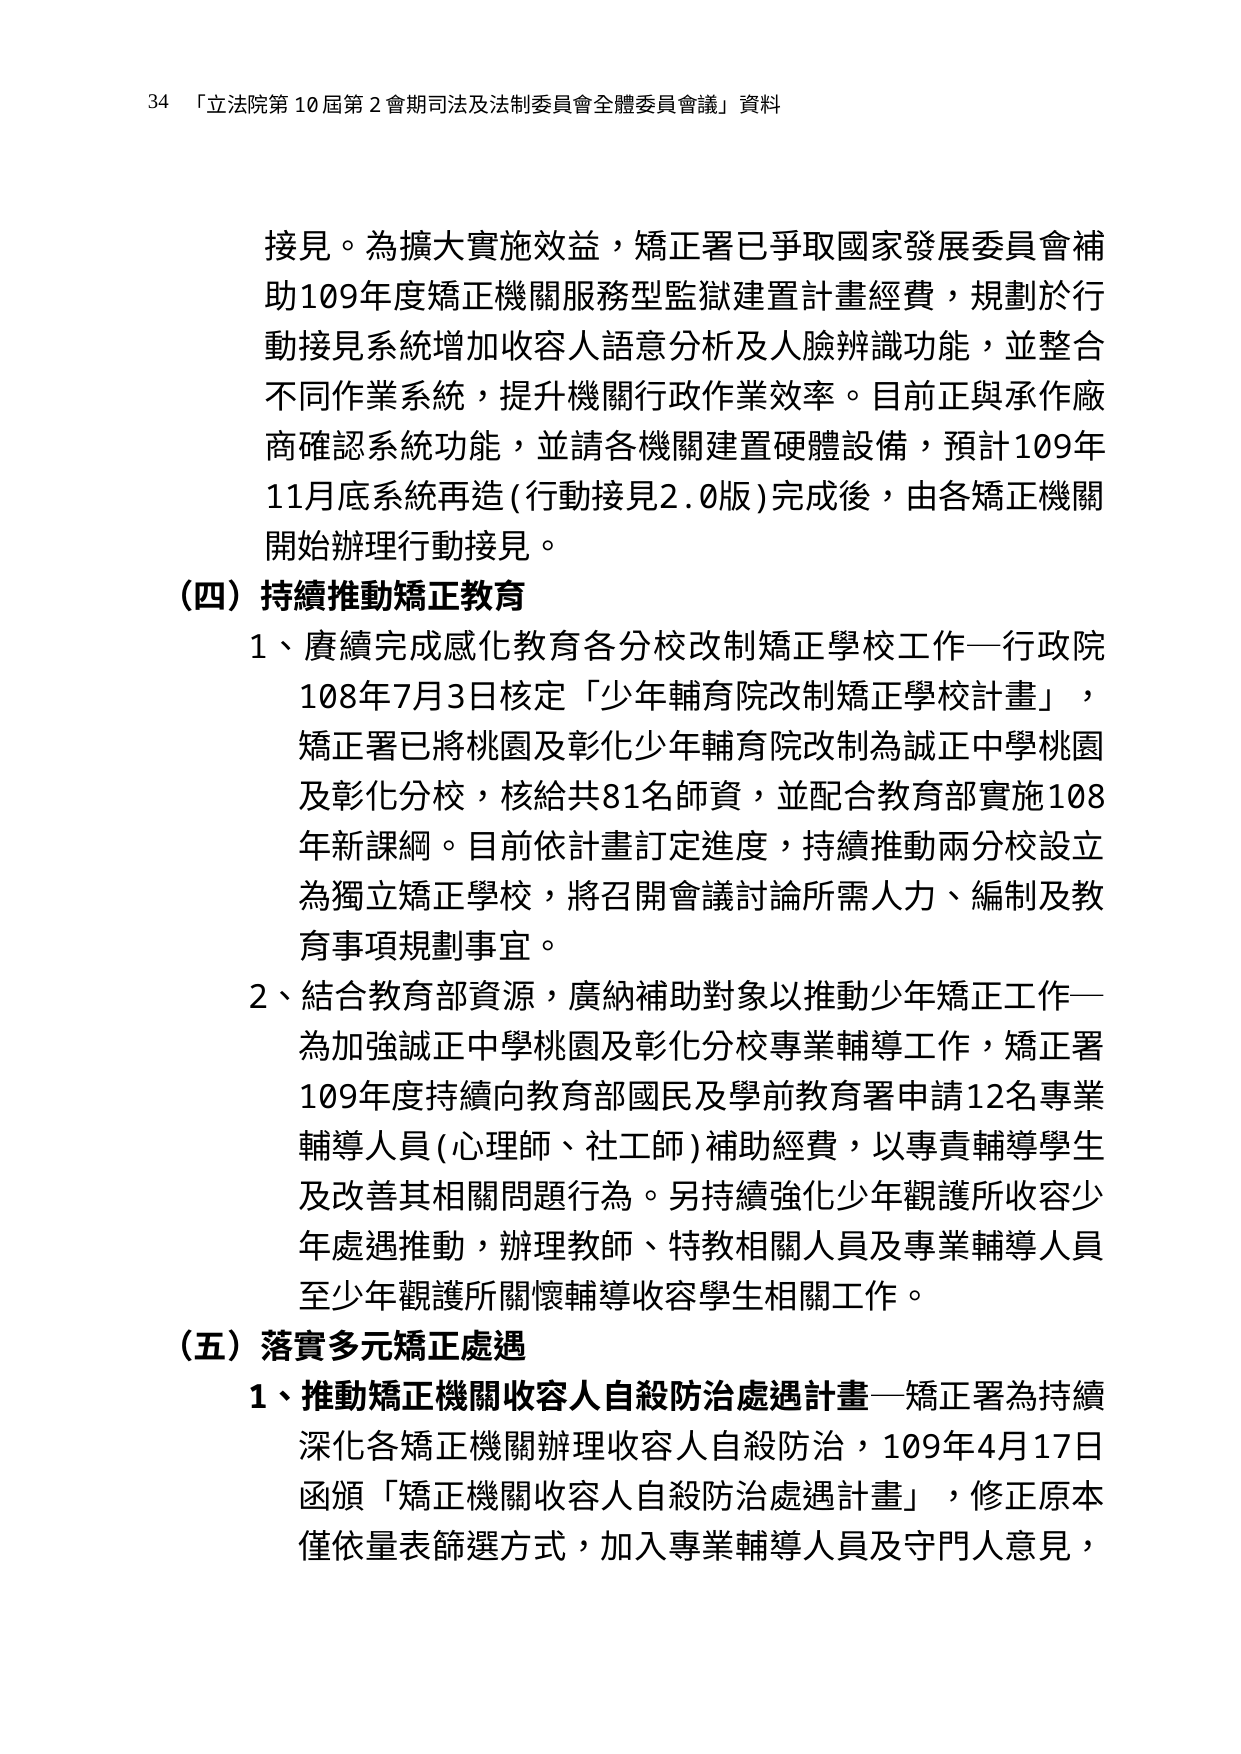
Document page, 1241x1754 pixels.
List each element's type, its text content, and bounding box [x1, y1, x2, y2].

text 1、推動矯正機關收容人自殺防治處遇計畫─矯正署為持續深化各矯正機關辦理收容人自殺防治，109年4月17日函頒「矯正機關收容人自殺防治處遇計畫」，修正原本僅依量表篩選方式，加入專業輔導人員及守門人意見， [248, 1369, 1106, 1569]
text 1、賡續完成感化教育各分校改制矯正學校工作─行政院108年7月3日核定「少年輔育院改制矯正學校計畫」，矯正署已將桃園及彰化少年輔育院改制為誠正中學桃園及彰化分校，核給共81名師資，並配合教育部實施108年新課綱。目前依計畫訂定進度，持續推動兩分校設立為獨立矯正學校，將召開會議討論所需人力、編制及教育事項規劃事宜。 [248, 619, 1106, 969]
text 接見。為擴大實施效益，矯正署已爭取國家發展委員會補助109年度矯正機關服務型監獄建置計畫經費，規劃於行動接見系統增加收容人語意分析及人臉辨識功能，並整合不同作業系統，提升機關行政作業效率。目前正與承作廠商確認系統功能，並請各機關建置硬體設備，預計109年11月底系統再造(行動接見2.0版)完成後，由各矯正機關開始辦理行動接見。 [264, 219, 1106, 569]
text （五）落實多元矯正處遇 [160, 1319, 1106, 1369]
text （四）持續推動矯正教育 [160, 569, 1106, 619]
text 2、結合教育部資源，廣納補助對象以推動少年矯正工作─為加強誠正中學桃園及彰化分校專業輔導工作，矯正署109年度持續向教育部國民及學前教育署申請12名專業輔導人員(心理師、社工師)補助經費，以專責輔導學生及改善其相關問題行為。另持續強化少年觀護所收容少年處遇推動，辦理教師、特教相關人員及專業輔導人員至少年觀護所關懷輔導收容學生相關工作。 [248, 969, 1106, 1319]
